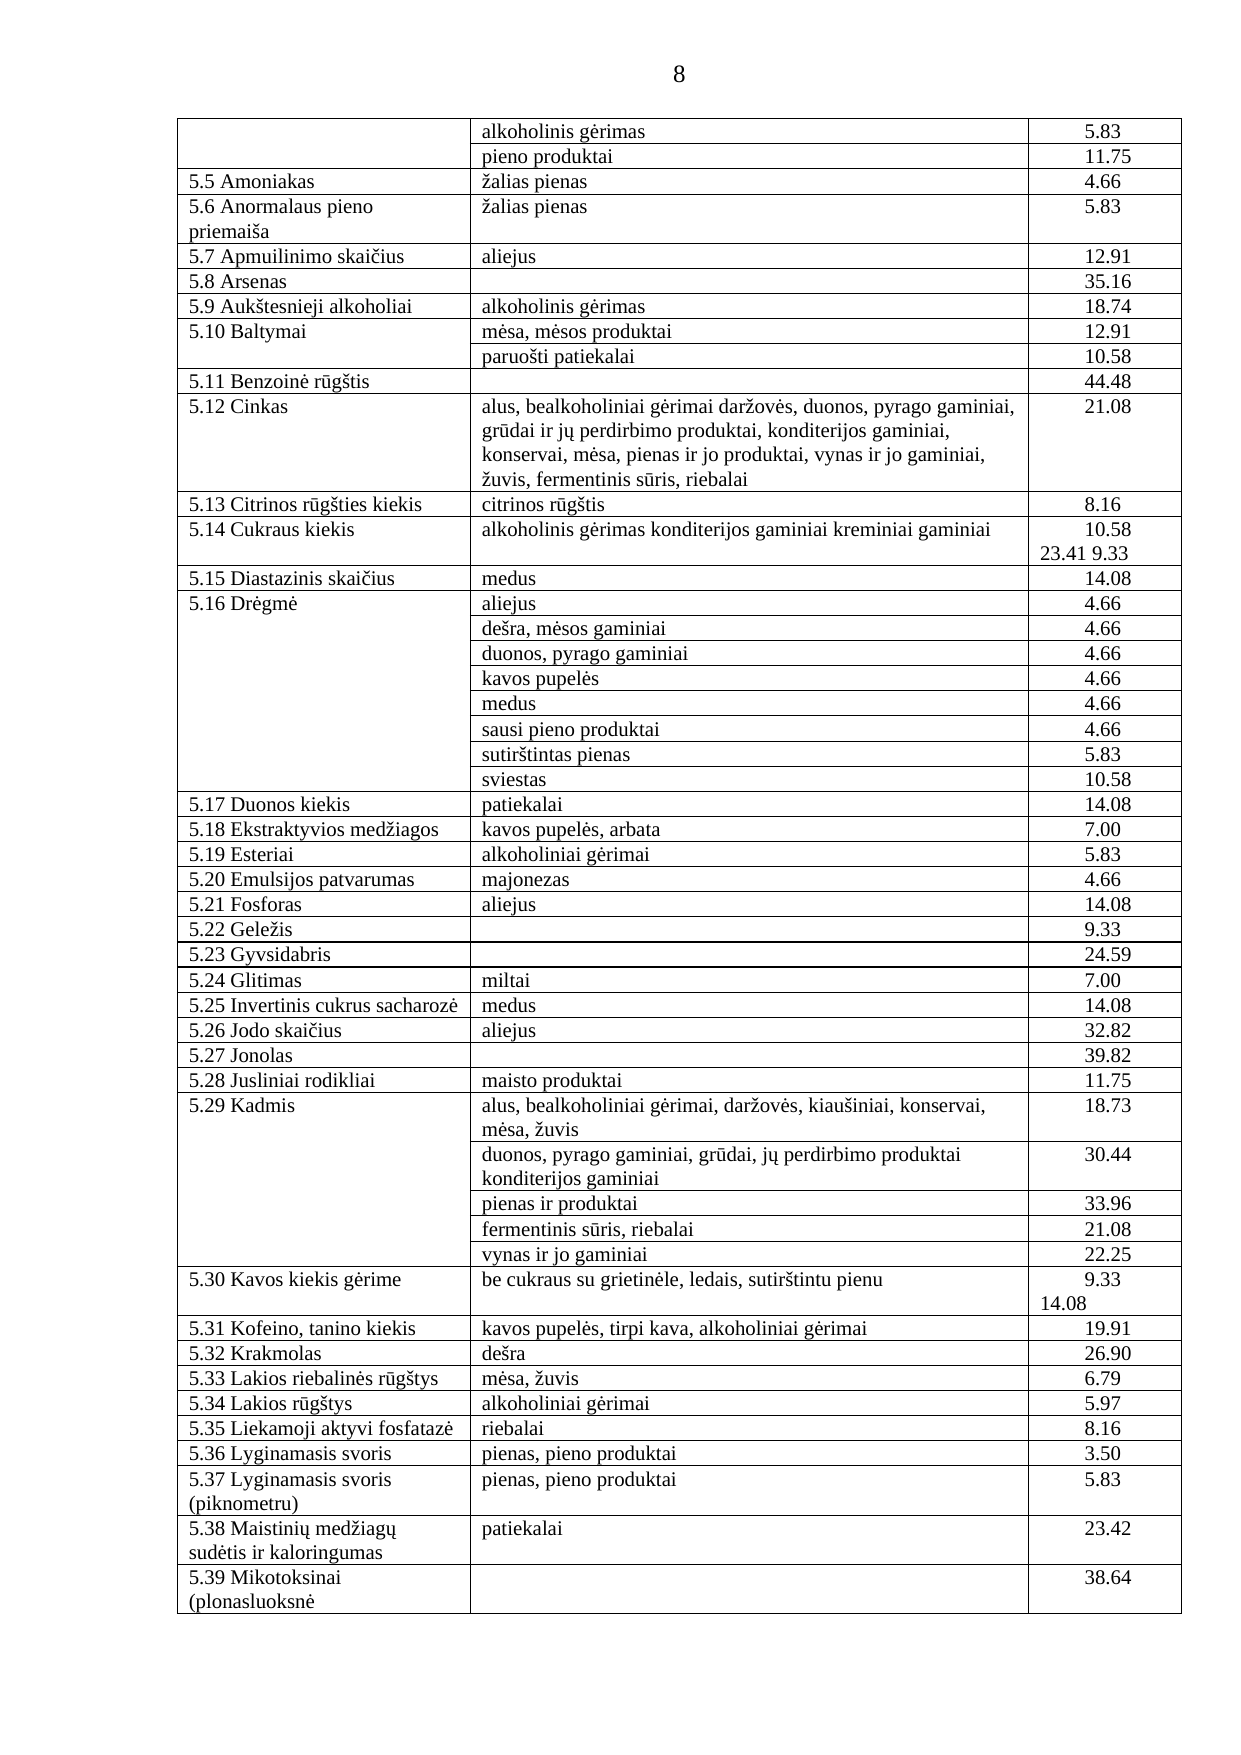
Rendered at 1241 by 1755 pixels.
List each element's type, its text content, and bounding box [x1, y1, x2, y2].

table_cell 32.82 [1029, 1018, 1181, 1042]
table_cell 5.36 Lyginamasis svoris [178, 1441, 470, 1465]
table_cell 5.7 Apmuilinimo skaičius [178, 244, 470, 268]
table_cell 10.58 [1029, 767, 1181, 791]
table_cell 5.35 Liekamoji aktyvi fosfatazė [178, 1416, 470, 1440]
table_cell 5.83 [1029, 195, 1181, 243]
table_cell 18.74 [1029, 294, 1181, 318]
table_cell 5.83 [1029, 842, 1181, 866]
table_cell 5.37 Lyginamasis svoris (piknometru) [178, 1466, 470, 1514]
table_cell 9.33 [1029, 917, 1181, 941]
table_cell pienas, pieno produktai [471, 1441, 1028, 1465]
table_cell [471, 917, 1028, 941]
table_cell kavos pupelės, tirpi kava, alkoholiniai gėrimai [471, 1316, 1028, 1340]
table_cell alus, bealkoholiniai gėrimai daržovės, duonos, pyrago gaminiai, grūdai ir jų perdirbimo produktai, konditerijos gaminiai, konservai, mėsa, pienas ir jo produktai, vynas ir jo gaminiai, žuvis, fermentinis sūris, riebalai [471, 394, 1028, 491]
table_cell 5.28 Jusliniai rodikliai [178, 1068, 470, 1092]
table_cell [178, 119, 470, 168]
table_cell 21.08 [1029, 1216, 1181, 1241]
table_cell miltai [471, 968, 1028, 992]
table_cell 5.33 Lakios riebalinės rūgštys [178, 1366, 470, 1390]
table_cell 5.26 Jodo skaičius [178, 1018, 470, 1042]
table_cell 4.66 [1029, 641, 1181, 665]
table_cell 12.91 [1029, 319, 1181, 343]
table_cell 5.17 Duonos kiekis [178, 792, 470, 816]
table_cell 14.08 [1029, 566, 1181, 590]
table_cell 14.08 [1029, 892, 1181, 916]
table_cell 11.75 [1029, 144, 1181, 168]
table_cell 5.32 Krakmolas [178, 1341, 470, 1365]
table_cell 5.19 Esteriai [178, 842, 470, 866]
table_cell 5.6 Anormalaus pieno priemaiša [178, 195, 470, 243]
table_cell 5.8 Arsenas [178, 269, 470, 293]
table_cell kavos pupelės [471, 666, 1028, 690]
table_cell 5.22 Geležis [178, 917, 470, 941]
table_cell dešra [471, 1341, 1028, 1365]
table_cell fermentinis sūris, riebalai [471, 1216, 1028, 1241]
table_cell 5.11 Benzoinė rūgštis [178, 369, 470, 393]
table_cell [471, 1043, 1028, 1067]
table_cell sutirštintas pienas [471, 742, 1028, 766]
table_cell medus [471, 691, 1028, 715]
table_cell 26.90 [1029, 1341, 1181, 1365]
table_cell medus [471, 566, 1028, 590]
table_cell patiekalai [471, 1516, 1028, 1564]
table_cell [471, 369, 1028, 393]
table_cell 21.08 [1029, 394, 1181, 491]
table_cell citrinos rūgštis [471, 492, 1028, 516]
table_cell alkoholiniai gėrimai [471, 842, 1028, 866]
table_cell vynas ir jo gaminiai [471, 1242, 1028, 1266]
table_cell be cukraus su grietinėle, ledais, sutirštintu pienu [471, 1267, 1028, 1315]
table_cell aliejus [471, 244, 1028, 268]
table_cell 5.31 Kofeino, tanino kiekis [178, 1316, 470, 1340]
table_cell 7.00 [1029, 968, 1181, 992]
table_cell 10.58 [1029, 344, 1181, 368]
table_cell 5.21 Fosforas [178, 892, 470, 916]
table_cell žalias pienas [471, 195, 1028, 243]
table_cell 5.18 Ekstraktyvios medžiagos [178, 817, 470, 841]
table_cell 18.73 [1029, 1093, 1181, 1141]
table_cell medus [471, 993, 1028, 1017]
table_cell aliejus [471, 591, 1028, 615]
table_cell 5.34 Lakios rūgštys [178, 1391, 470, 1415]
table_cell 4.66 [1029, 691, 1181, 715]
table_cell 5.97 [1029, 1391, 1181, 1415]
table_cell 12.91 [1029, 244, 1181, 268]
table_cell alkoholinis gėrimas konditerijos gaminiai kreminiai gaminiai [471, 517, 1028, 565]
table_cell 22.25 [1029, 1242, 1181, 1266]
table_cell 5.13 Citrinos rūgšties kiekis [178, 492, 470, 516]
table_cell 4.66 [1029, 716, 1181, 741]
table_cell 5.10 Baltymai [178, 319, 470, 368]
table_cell 5.16 Drėgmė [178, 591, 470, 791]
table_cell mėsa, žuvis [471, 1366, 1028, 1390]
table_cell 5.83 [1029, 1466, 1181, 1514]
table_cell 44.48 [1029, 369, 1181, 393]
table_cell 9.33 14.08 [1029, 1267, 1181, 1315]
table_cell duonos, pyrago gaminiai, grūdai, jų perdirbimo produktai konditerijos gaminiai [471, 1142, 1028, 1190]
table_cell [471, 943, 1028, 966]
table_cell 19.91 [1029, 1316, 1181, 1340]
table_cell 38.64 [1029, 1565, 1181, 1613]
table_cell 8.16 [1029, 1416, 1181, 1440]
table_cell 35.16 [1029, 269, 1181, 293]
table_cell 30.44 [1029, 1142, 1181, 1190]
table_cell 5.14 Cukraus kiekis [178, 517, 470, 565]
table_cell 4.66 [1029, 867, 1181, 891]
table_cell alus, bealkoholiniai gėrimai, daržovės, kiaušiniai, konservai, mėsa, žuvis [471, 1093, 1028, 1141]
table_cell 5.39 Mikotoksinai (plonasluoksnė [178, 1565, 470, 1613]
table_cell 5.5 Amoniakas [178, 169, 470, 193]
table_cell alkoholinis gėrimas [471, 119, 1028, 143]
table_cell 5.23 Gyvsidabris [178, 943, 470, 966]
table_cell 5.24 Glitimas [178, 968, 470, 992]
table_cell 5.9 Aukštesnieji alkoholiai [178, 294, 470, 318]
table_cell 4.66 [1029, 616, 1181, 640]
table_cell 5.12 Cinkas [178, 394, 470, 491]
table_cell pieno produktai [471, 144, 1028, 168]
table_cell dešra, mėsos gaminiai [471, 616, 1028, 640]
table_cell 5.20 Emulsijos patvarumas [178, 867, 470, 891]
table_cell 5.83 [1029, 742, 1181, 766]
table_cell [471, 1565, 1028, 1613]
table_cell 7.00 [1029, 817, 1181, 841]
table_cell žalias pienas [471, 169, 1028, 193]
table_cell [471, 269, 1028, 293]
table_cell 14.08 [1029, 993, 1181, 1017]
table_cell alkoholiniai gėrimai [471, 1391, 1028, 1415]
table_cell 5.27 Jonolas [178, 1043, 470, 1067]
table_cell 11.75 [1029, 1068, 1181, 1092]
table_cell 14.08 [1029, 792, 1181, 816]
table_cell 4.66 [1029, 591, 1181, 615]
table_cell 33.96 [1029, 1191, 1181, 1215]
table_cell 4.66 [1029, 169, 1181, 193]
table_cell 3.50 [1029, 1441, 1181, 1465]
table_cell 5.38 Maistinių medžiagų sudėtis ir kaloringumas [178, 1516, 470, 1564]
table_cell 6.79 [1029, 1366, 1181, 1390]
table_cell sviestas [471, 767, 1028, 791]
table_cell 5.15 Diastazinis skaičius [178, 566, 470, 590]
table_cell aliejus [471, 892, 1028, 916]
table_cell 10.58 23.41 9.33 [1029, 517, 1181, 565]
table_cell pienas, pieno produktai [471, 1466, 1028, 1514]
table_cell patiekalai [471, 792, 1028, 816]
table_cell 23.42 [1029, 1516, 1181, 1564]
table_cell 24.59 [1029, 943, 1181, 966]
table_cell 8.16 [1029, 492, 1181, 516]
table_cell alkoholinis gėrimas [471, 294, 1028, 318]
table_cell aliejus [471, 1018, 1028, 1042]
table_cell riebalai [471, 1416, 1028, 1440]
table_cell mėsa, mėsos produktai [471, 319, 1028, 343]
table_cell duonos, pyrago gaminiai [471, 641, 1028, 665]
table_cell kavos pupelės, arbata [471, 817, 1028, 841]
table_cell 5.25 Invertinis cukrus sacharozė [178, 993, 470, 1017]
table_cell 5.83 [1029, 119, 1181, 143]
table_cell pienas ir produktai [471, 1191, 1028, 1215]
table_cell maisto produktai [471, 1068, 1028, 1092]
table_cell majonezas [471, 867, 1028, 891]
table_cell 4.66 [1029, 666, 1181, 690]
table_cell 39.82 [1029, 1043, 1181, 1067]
table_cell paruošti patiekalai [471, 344, 1028, 368]
table_cell 5.29 Kadmis [178, 1093, 470, 1266]
table_cell 5.30 Kavos kiekis gėrime [178, 1267, 470, 1315]
table_cell sausi pieno produktai [471, 716, 1028, 741]
